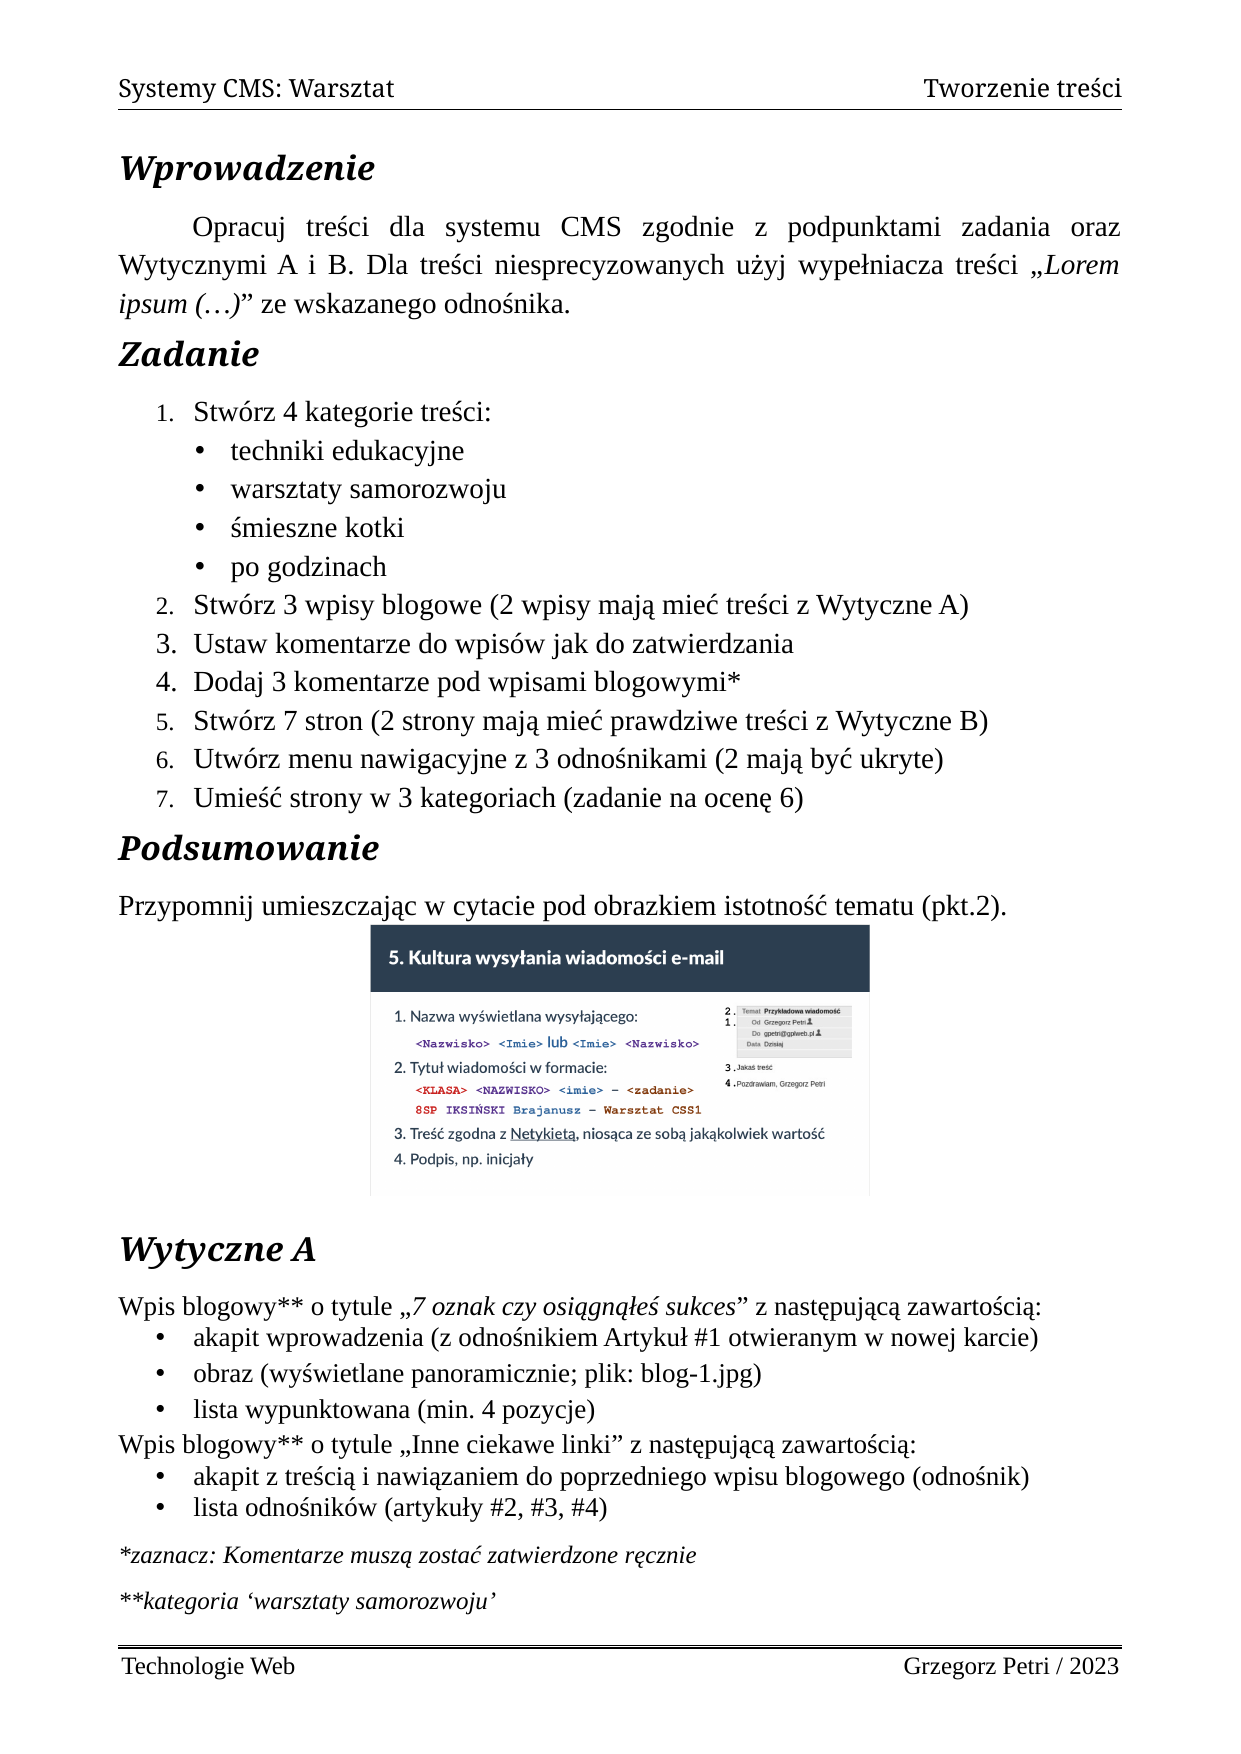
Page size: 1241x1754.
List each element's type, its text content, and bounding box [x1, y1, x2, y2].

list techniki edukacyjne [195, 433, 1122, 466]
list warsztaty samorozwoju [195, 471, 1122, 505]
list Stwórz 4 kategorie treści: [156, 394, 1122, 428]
list lista odnośników (artykuły #2, #3, #4) [156, 1491, 1122, 1522]
text Wpis blogowy** o tytule „Inne ciekawe linki” z następującą zawartością: [118, 1429, 1122, 1460]
list akapit wprowadzenia (z odnośnikiem Artykuł #1 otwieranym w nowej karcie) [156, 1321, 1122, 1352]
text *zaznacz: Komentarze muszą zostać zatwierdzone ręcznie [118, 1540, 1122, 1569]
list akapit z treścią i nawiązaniem do poprzedniego wpisu blogowego (odnośnik) [156, 1460, 1122, 1491]
text Podsumowanie [118, 824, 1122, 870]
list Stwórz 3 wpisy blogowe (2 wpisy mają mieć treści z Wytyczne A) [156, 587, 1122, 621]
picture [370, 924, 870, 1196]
text Opracuj treści dla systemu CMS zgodnie z podpunktami zadania oraz Wytycznymi A i B. Dla treści niesprecyzowanych użyj wypełniacza treści „Lorem ipsum (…)” ze wskazanego odnośnika. [118, 209, 1122, 319]
text Wytyczne A [118, 945, 1122, 1271]
list Utwórz menu nawigacyjne z 3 odnośnikami (2 mają być ukryte) [156, 742, 1122, 775]
text Wprowadzenie [118, 145, 1122, 190]
list Umieść strony w 3 kategoriach (zadanie na ocenę 6) [156, 780, 1122, 814]
list śmieszne kotki [195, 510, 1122, 544]
text Zadanie [118, 330, 1122, 376]
text **kategoria ‘warsztaty samorozwoju’ [118, 1586, 1122, 1615]
list Ustaw komentarze do wpisów jak do zatwierdzania [156, 626, 1122, 659]
list Dodaj 3 komentarze pod wpisami blogowymi* [156, 664, 1122, 698]
list Stwórz 7 stron (2 strony mają mieć prawdziwe treści z Wytyczne B) [156, 703, 1122, 737]
list obraz (wyświetlane panoramicznie; plik: blog-1.jpg) [156, 1357, 1122, 1388]
text Przypomnij umieszczając w cytacie pod obrazkiem istotność tematu (pkt.2). [118, 888, 1122, 922]
list po godzinach [195, 549, 1122, 582]
text Wpis blogowy** o tytule „7 oznak czy osiągnąłeś sukces” z następującą zawartością: [118, 1290, 1122, 1321]
list lista wypunktowana (min. 4 pozycje) [156, 1393, 1122, 1424]
